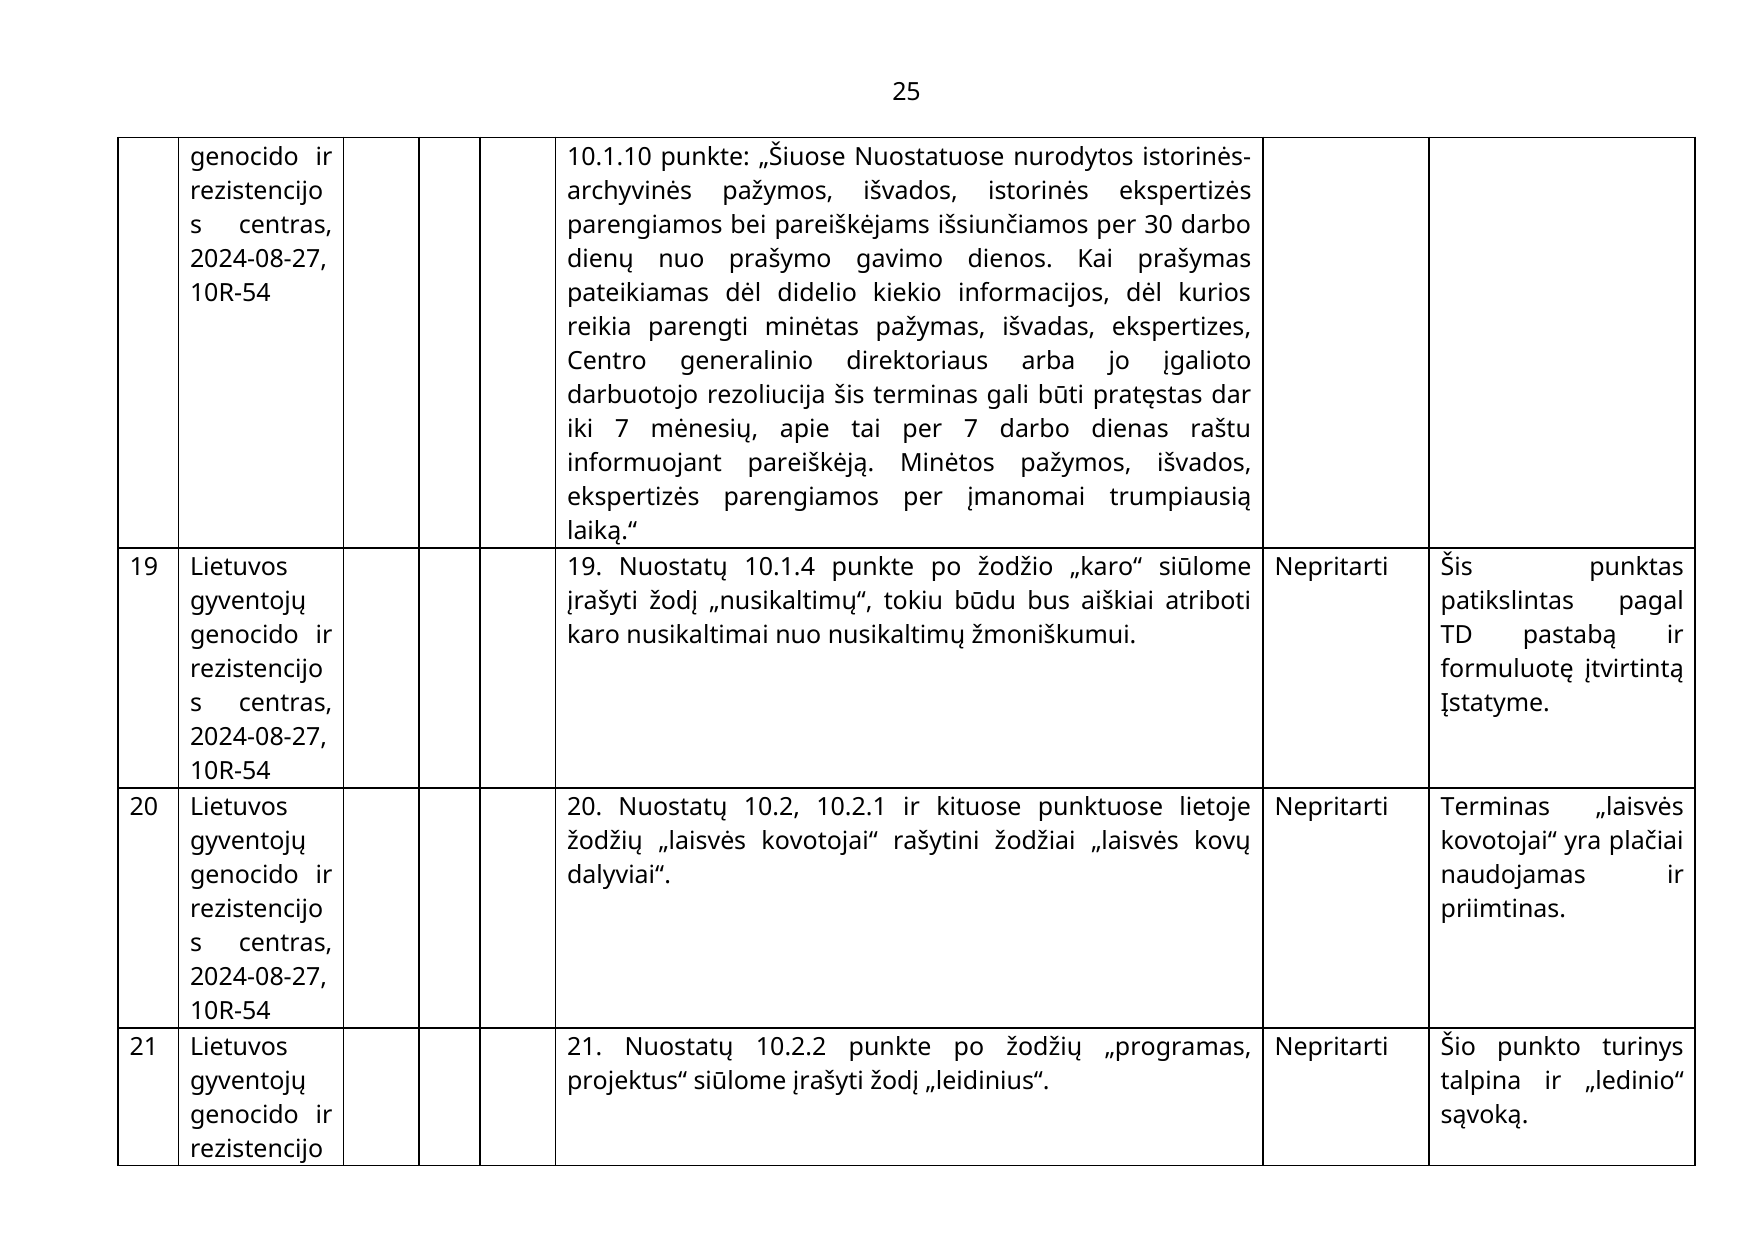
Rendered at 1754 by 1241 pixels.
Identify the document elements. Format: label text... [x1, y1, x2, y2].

table_cell [481, 1029, 555, 1165]
table_cell 21. Nuostatų 10.2.2 punkte po žodžių „programas, projektus“ siūlome įrašyti žodį „leidinius“. [556, 1029, 1262, 1165]
table_cell [344, 549, 418, 787]
table_cell Šio punkto turinys talpina ir „ledinio“ sąvoką. [1430, 1029, 1694, 1165]
table_cell [481, 789, 555, 1027]
table_cell 19. Nuostatų 10.1.4 punkte po žodžio „karo“ siūlome įrašyti žodį „nusikaltimų“, tokiu būdu bus aiškiai atriboti karo nusikaltimai nuo nusikaltimų žmoniškumui. [556, 549, 1262, 787]
table_cell [420, 138, 479, 547]
table_cell [420, 789, 479, 1027]
table_cell Terminas „laisvės kovotojai“ yra plačiai naudojamas ir priimtinas. [1430, 789, 1694, 1027]
table_cell 10.1.10 punkte: „Šiuose Nuostatuose nurodytos istorinės-archyvinės pažymos, išvados, istorinės ekspertizės parengiamos bei pareiškėjams išsiunčiamos per 30 darbo dienų nuo prašymo gavimo dienos. Kai prašymas pateikiamas dėl didelio kiekio informacijos, dėl kurios reikia parengti minėtas pažymas, išvadas, ekspertizes, Centro generalinio direktoriaus arba jo įgalioto darbuotojo rezoliucija šis terminas gali būti pratęstas dar iki 7 mėnesių, apie tai per 7 darbo dienas raštu informuojant pareiškėją. Minėtos pažymos, išvados, ekspertizės parengiamos per įmanomai trumpiausią laiką.“ [556, 138, 1262, 547]
table_cell 21 [119, 1029, 178, 1165]
table_cell Nepritarti [1264, 549, 1428, 787]
table_cell 19 [119, 549, 178, 787]
table_cell Lietuvos gyventojų genocido ir rezistencijo [179, 1029, 343, 1165]
table_cell [344, 1029, 418, 1165]
table_cell Šis punktas patikslintas pagal TD pastabą ir formuluotę įtvirtintą Įstatyme. [1430, 549, 1694, 787]
table_cell 20. Nuostatų 10.2, 10.2.1 ir kituose punktuose lietoje žodžių „laisvės kovotojai“ rašytini žodžiai „laisvės kovų dalyviai“. [556, 789, 1262, 1027]
table_cell 20 [119, 789, 178, 1027]
table_cell [1430, 138, 1694, 547]
table_cell Nepritarti [1264, 1029, 1428, 1165]
table_cell Nepritarti [1264, 789, 1428, 1027]
table_cell [344, 789, 418, 1027]
table_cell Lietuvos gyventojų genocido ir rezistencijos centras, 2024-08-27, 10R-54 [179, 789, 343, 1027]
table_cell [420, 1029, 479, 1165]
table_cell [420, 549, 479, 787]
table_cell genocido ir rezistencijos centras, 2024-08-27, 10R-54 [179, 138, 343, 547]
table_cell [481, 138, 555, 547]
table_cell [344, 138, 418, 547]
table_cell [119, 138, 178, 547]
table_cell [1264, 138, 1428, 547]
table_cell [481, 549, 555, 787]
table_cell Lietuvos gyventojų genocido ir rezistencijos centras, 2024-08-27, 10R-54 [179, 549, 343, 787]
